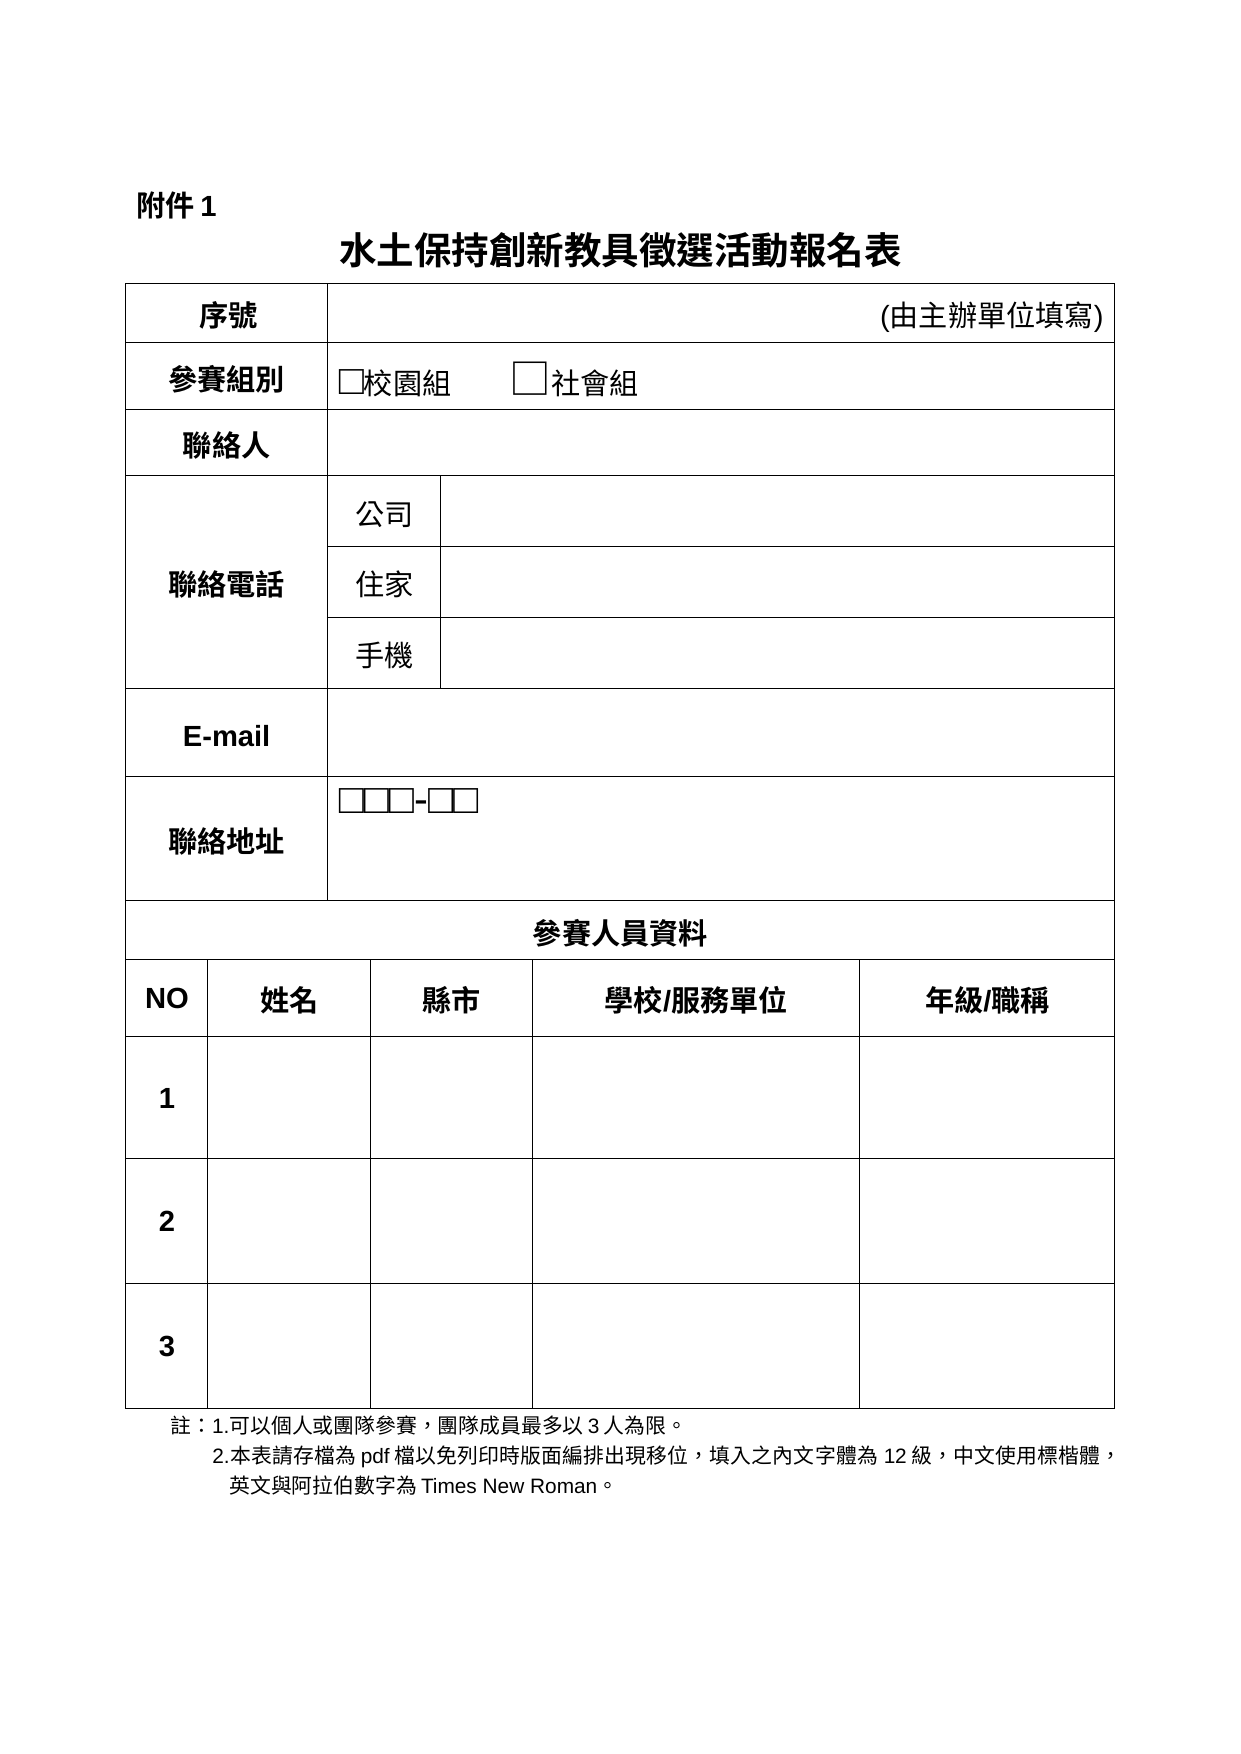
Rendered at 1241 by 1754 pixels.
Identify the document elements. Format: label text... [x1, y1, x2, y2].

table_cell [328, 689, 1114, 776]
table_cell □校園組 □社會組 [328, 343, 1114, 409]
text 附件1 [136, 179, 255, 224]
table_cell [533, 1037, 859, 1158]
table_cell [328, 410, 1114, 475]
table_cell [208, 1037, 370, 1158]
table_cell 住家 [328, 547, 440, 617]
table_cell [208, 1284, 370, 1408]
table_cell E-mail [126, 689, 327, 776]
table_cell [441, 476, 1114, 546]
table_cell 學校/服務單位 [533, 960, 859, 1036]
table_cell 年級/職稱 [860, 960, 1114, 1036]
table_cell [371, 1159, 532, 1283]
table_cell [860, 1037, 1114, 1158]
table_header 序號 [126, 284, 327, 342]
table_cell [441, 547, 1114, 617]
table_cell 2 [126, 1159, 207, 1283]
table_cell 聯絡地址 [126, 777, 327, 900]
table_cell 參賽人員資料 [126, 901, 1114, 959]
table_cell [860, 1159, 1114, 1283]
table_cell [533, 1159, 859, 1283]
table_cell 公司 [328, 476, 440, 546]
table_cell [208, 1159, 370, 1283]
table_cell 3 [126, 1284, 207, 1408]
table_cell [533, 1284, 859, 1408]
table_cell 縣市 [371, 960, 532, 1036]
table_cell 參賽組別 [126, 343, 327, 409]
table_cell NO [126, 960, 207, 1036]
table_cell 聯絡人 [126, 410, 327, 475]
text 水土保持創新教具徵選活動報名表 [118, 171, 1122, 275]
table_header (由主辦單位填寫) [328, 284, 1114, 342]
table_cell [371, 1284, 532, 1408]
table_cell 姓名 [208, 960, 370, 1036]
table_cell 手機 [328, 618, 440, 688]
table_cell [441, 618, 1114, 688]
text 2.本表請存檔為pdf檔以免列印時版面編排出現移位，填入之內文字體為12級，中文使用標楷體，英文與阿拉伯數字為Times New Roman。 [212, 1439, 1122, 1500]
table_cell 聯絡電話 [126, 476, 327, 688]
table_cell 1 [126, 1037, 207, 1158]
table_cell □□□-□□ [328, 777, 1114, 900]
table_cell [860, 1284, 1114, 1408]
table_cell [371, 1037, 532, 1158]
text 註：1.可以個人或團隊參賽，團隊成員最多以3人為限。 [118, 1409, 1122, 1439]
